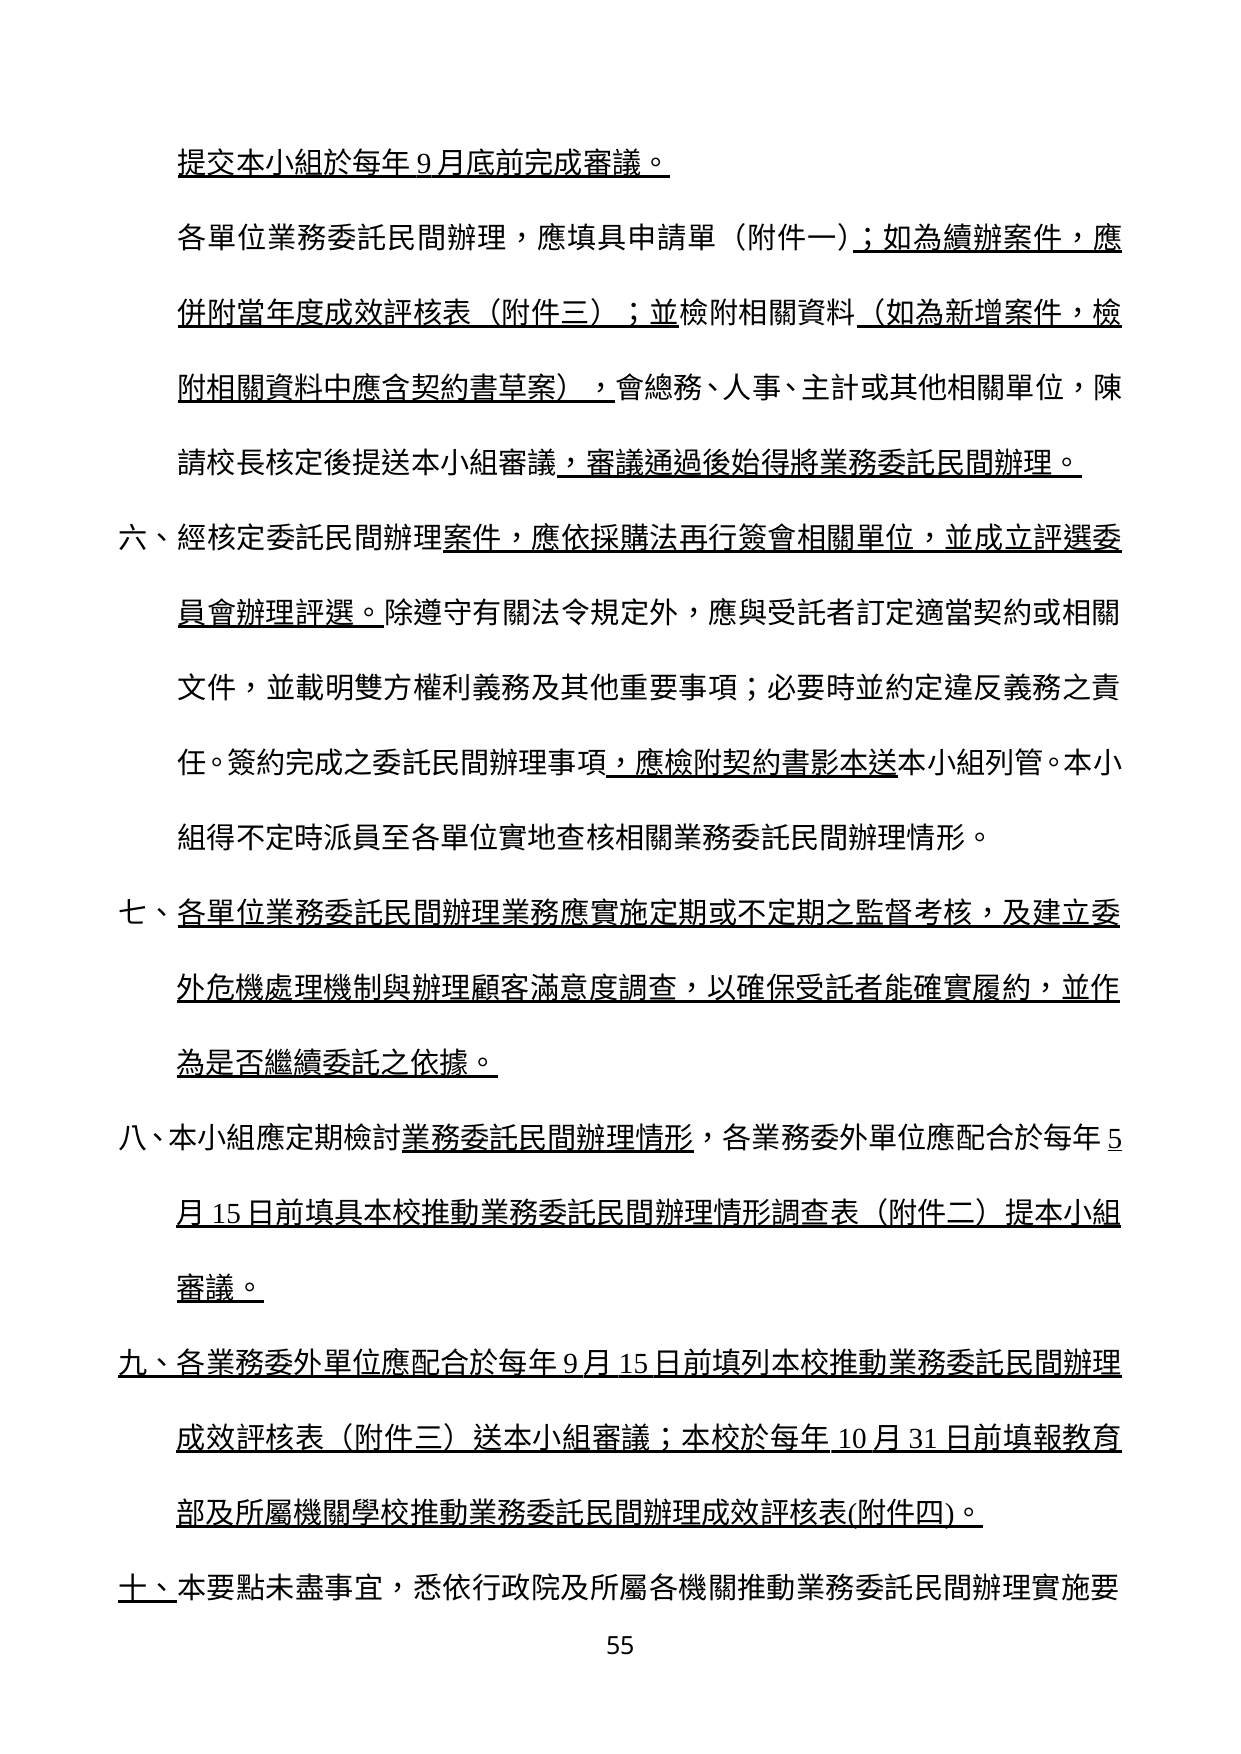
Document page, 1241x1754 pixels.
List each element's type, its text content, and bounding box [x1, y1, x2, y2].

list 經核定委託民間辦理案件，應依採購法再行簽會相關單位，並成立評選委員會辦理評選。除遵守有關法令規定外，應與受託者訂定適當契約或相關文件，並載明雙方權利義務及其他重要事項；必要時並約定違反義務之責任。簽約完成之委託民間辦理事項，應檢附契約書影本送本小組列管。本小組得不定時派員至各單位實地查核相關業務委託民間辦理情形。 [118, 498, 1122, 873]
text 七、各單位業務委託民間辦理業務應實施定期或不定期之監督考核，及建立委外危機處理機制與辦理顧客滿意度調查，以確保受託者能確實履約，並作為是否繼續委託之依據。 [118, 873, 1122, 1098]
text 九、各業務委外單位應配合於每年9月15日前填列本校推動業務委託民間辦理 [118, 1323, 1122, 1375]
text 成效評核表（附件三）送本小組審議；本校於每年10月31日前填報教育部及所屬機關學校推動業務委託民間辦理成效評核表(附件四)。 [118, 1378, 1122, 1548]
text 十、本要點未盡事宜，悉依行政院及所屬各機關推動業務委託民間辦理實施要 [118, 1548, 1122, 1623]
list 提交本小組於每年9月底前完成審議。 [118, 123, 1122, 198]
text 八、本小組應定期檢討業務委託民間辦理情形，各業務委外單位應配合於每年5月15日前填具本校推動業務委託民間辦理情形調查表（附件二）提本小組審議。 [118, 1098, 1122, 1323]
text 各單位業務委託民間辦理，應填具申請單（附件一）；如為續辦案件，應併附當年度成效評核表（附件三）；並檢附相關資料（如為新增案件，檢附相關資料中應含契約書草案），會總務、人事、主計或其他相關單位，陳請校長核定後提送本小組審議，審議通過後始得將業務委託民間辦理。 [177, 198, 1122, 498]
